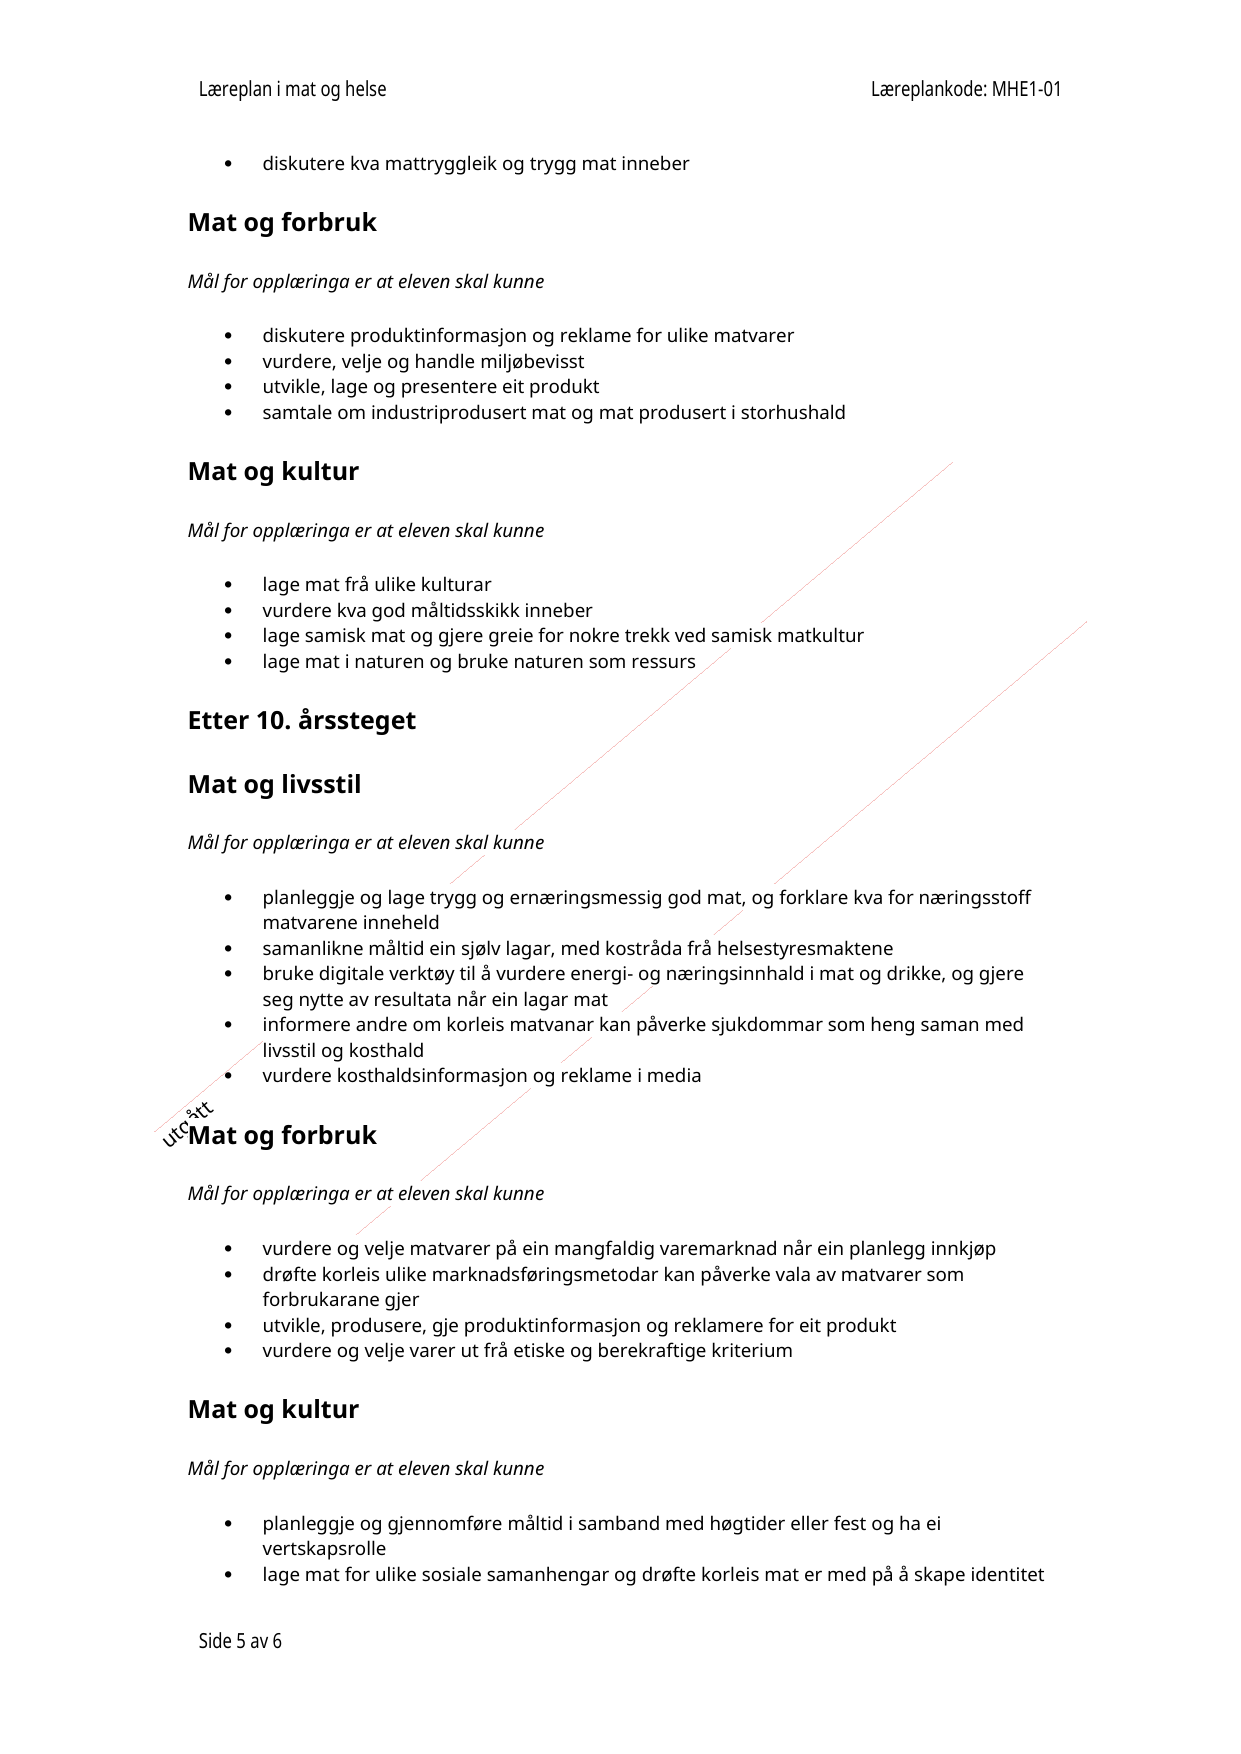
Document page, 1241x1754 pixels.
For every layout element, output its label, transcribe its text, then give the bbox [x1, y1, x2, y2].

text Mål for opplæringa er at eleven skal kunne [516, 829, 838, 855]
subtitle Mat og forbruk [456, 1117, 1053, 1152]
list planleggje og gjennomføre måltid i samband med høgtider eller fest og ha ei vertskapsrolle [386, 1510, 1053, 1561]
list vurdere kosthaldsinformasjon og reklame i media [225, 1063, 263, 1088]
subtitle Mat og kultur [359, 454, 1053, 488]
list diskutere kva mattryggleik og trygg mat inneber [690, 150, 1053, 176]
list vurdere kva god måltidsskikk inneber [593, 597, 790, 623]
list diskutere kva mattryggleik og trygg mat inneber [225, 150, 263, 176]
subtitle Mat og forbruk [205, 1117, 495, 1152]
subtitle Mat og livsstil [362, 766, 589, 800]
list planleggje og gjennomføre måltid i samband med høgtider eller fest og ha ei vertskapsrolle [225, 1510, 263, 1561]
text Mål for opplæringa er at eleven skal kunne [551, 517, 885, 543]
list utvikle, lage og presentere eit produkt [600, 374, 1053, 399]
text Mål for opplæringa er at eleven skal kunne [551, 1181, 1053, 1206]
subtitle Etter 10. årssteget [416, 703, 664, 737]
list planleggje og lage trygg og ernæringsmessig god mat, og forklare kva for næringsstoff matvarene inneheld [440, 910, 741, 935]
subtitle Etter 10. årssteget [951, 703, 1053, 737]
list lage mat frå ulike kulturar [225, 572, 263, 597]
subtitle Mat og livsstil [551, 766, 913, 800]
subtitle Etter 10. årssteget [627, 703, 988, 737]
list vurdere kosthaldsinformasjon og reklame i media [702, 1063, 1053, 1088]
list lage samisk mat og gjere greie for nokre trekk ved samisk matkultur [864, 623, 1053, 648]
text Mål for opplæringa er at eleven skal kunne [551, 268, 1053, 293]
list vurdere kva god måltidsskikk inneber [762, 597, 1053, 623]
text Mål for opplæringa er at eleven skal kunne [551, 1455, 1053, 1481]
list lage mat i naturen og bruke naturen som ressurs [702, 648, 1053, 674]
list vurdere kva god måltidsskikk inneber [225, 597, 263, 623]
list vurdere, velje og handle miljøbevisst [225, 348, 263, 374]
list planleggje og lage trygg og ernæringsmessig god mat, og forklare kva for næringsstoff matvarene inneheld [715, 884, 1053, 935]
list utvikle, produsere, gje produktinformasjon og reklamere for eit produkt [897, 1312, 1053, 1337]
list informere andre om korleis matvanar kan påverke sjukdommar som heng saman med livsstil og kosthald [424, 1037, 590, 1063]
list vurdere og velje varer ut frå etiske og berekraftige kriterium [225, 1337, 1053, 1363]
subtitle Mat og forbruk [377, 205, 1053, 239]
subtitle Mat og kultur [359, 1392, 1053, 1426]
list diskutere produktinformasjon og reklame for ulike matvarer [795, 323, 1053, 348]
list drøfte korleis ulike marknadsføringsmetodar kan påverke vala av matvarer som forbrukarane gjer [419, 1261, 1053, 1312]
list utvikle, lage og presentere eit produkt [225, 374, 263, 399]
list drøfte korleis ulike marknadsføringsmetodar kan påverke vala av matvarer som forbrukarane gjer [225, 1261, 263, 1312]
list samtale om industriprodusert mat og mat produsert i storhushald [846, 399, 1053, 425]
text Mål for opplæringa er at eleven skal kunne [858, 517, 1053, 543]
list lage mat frå ulike kulturar [492, 572, 820, 597]
list informere andre om korleis matvanar kan påverke sjukdommar som heng saman med livsstil og kosthald [562, 1012, 1053, 1063]
subtitle Mat og livsstil [876, 766, 1053, 800]
list bruke digitale verktøy til å vurdere energi- og næringsinnhald i mat og drikke, og gjere seg nytte av resultata når ein lagar mat [623, 961, 1053, 1012]
list vurdere, velje og handle miljøbevisst [585, 348, 1053, 374]
list samanlikne måltid ein sjølv lagar, med kostråda frå helsestyresmaktene [894, 935, 1053, 961]
list lage mat frå ulike kulturar [793, 572, 1053, 597]
list lage mat i naturen og bruke naturen som ressurs [225, 648, 263, 674]
text Mål for opplæringa er at eleven skal kunne [810, 829, 1053, 855]
